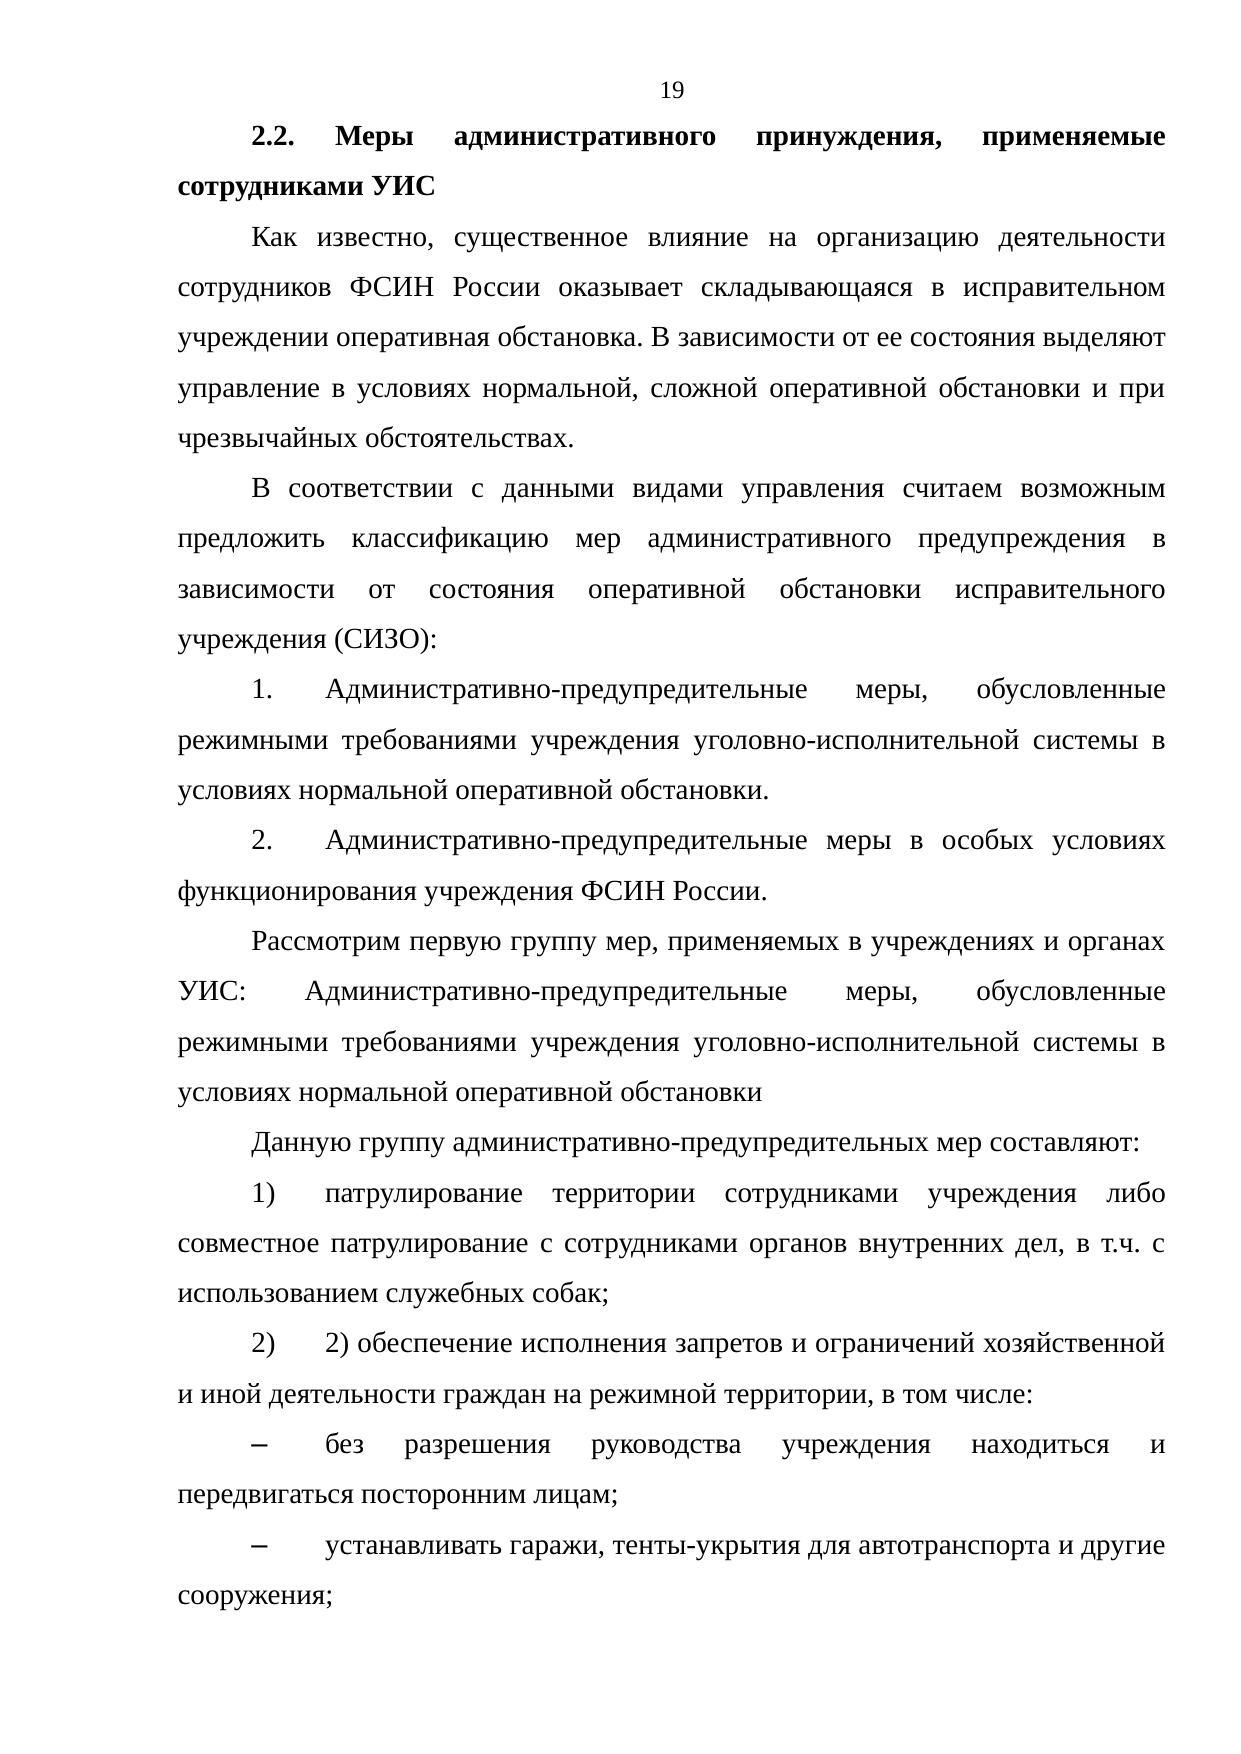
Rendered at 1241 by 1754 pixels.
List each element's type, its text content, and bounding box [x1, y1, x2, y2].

text 2.2. Меры административного принуждения, применяемые сотрудниками УИС [177, 118, 1166, 202]
text Как известно, существенное влияние на организацию деятельности сотрудников ФСИН России оказывает складывающаяся в исправительном учреждении оперативная обстановка. В зависимости от ее состояния выделяют управление в условиях нормальной, сложной оперативной обстановки и при чрезвычайных обстоятельствах. [177, 219, 1166, 453]
list устанавливать гаражи, тенты-укрытия для автотранспорта и другие сооружения; [177, 1527, 1166, 1611]
text Данную группу административно-предупредительных мер составляют: [177, 1124, 1166, 1158]
list патрулирование территории сотрудниками учреждения либо совместное патрулирование с сотрудниками органов внутренних дел, в т.ч. с использованием служебных собак; [177, 1175, 1166, 1309]
list без разрешения руководства учреждения находиться и передвигаться посторонним лицам; [177, 1426, 1166, 1510]
list Административно-предупредительные меры, обусловленные режимными требованиями учреждения уголовно-исполнительной системы в условиях нормальной оперативной обстановки. [177, 672, 1166, 806]
text Рассмотрим первую группу мер, применяемых в учреждениях и органах УИС: Административно-предупредительные меры, обусловленные режимными требованиями учреждения уголовно-исполнительной системы в условиях нормальной оперативной обстановки [177, 923, 1166, 1108]
list Административно-предупредительные меры в особых условиях функционирования учреждения ФСИН России. [177, 822, 1166, 906]
text В соответствии с данными видами управления считаем возможным предложить классификацию мер административного предупреждения в зависимости от состояния оперативной обстановки исправительного учреждения (СИЗО): [177, 470, 1166, 655]
list 2) обеспечение исполнения запретов и ограничений хозяйственной и иной деятельности граждан на режимной территории, в том числе: [177, 1326, 1166, 1409]
